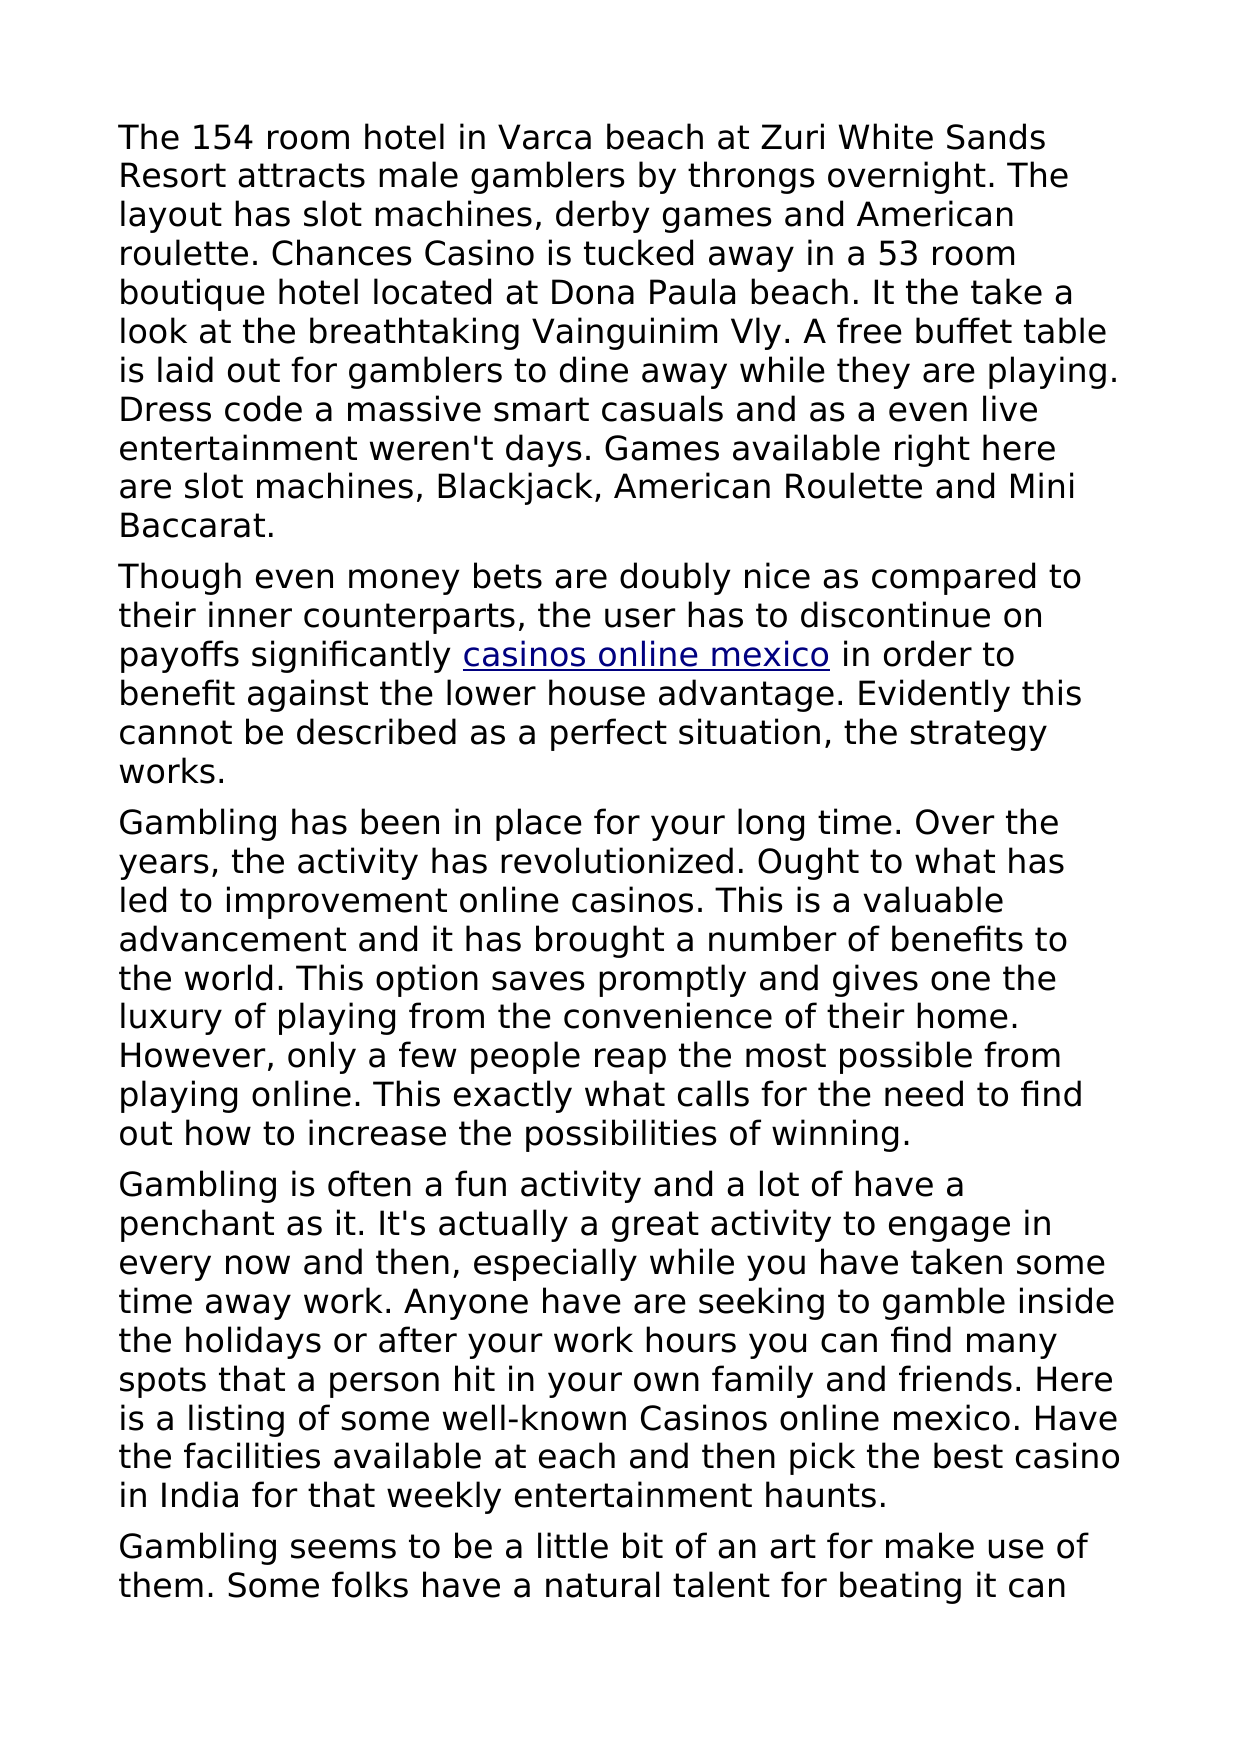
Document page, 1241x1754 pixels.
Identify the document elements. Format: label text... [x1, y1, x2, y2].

text Though even money bets are doubly nice as compared to their inner counterparts, the user has to discontinue on payoffs significantly casinos online mexico in order to benefit against the lower house advantage. Evidently this cannot be described as a perfect situation, the strategy works. [118, 558, 1122, 791]
text Gambling is often a fun activity and a lot of have a penchant as it. It's actually a great activity to engage in every now and then, especially while you have taken some time away work. Anyone have are seeking to gamble inside the holidays or after your work hours you can find many spots that a person hit in your own family and friends. Here is a listing of some well-known Casinos online mexico. Have the facilities available at each and then pick the best casino in India for that weekly entertainment haunts. [118, 1166, 1122, 1516]
text Gambling seems to be a little bit of an art for make use of them. Some folks have a natural talent for beating it can [118, 1528, 1122, 1606]
text The 154 room hotel in Varca beach at Zuri White Sands Resort attracts male gamblers by throngs overnight. The layout has slot machines, derby games and American roulette. Chances Casino is tucked away in a 53 room boutique hotel located at Dona Paula beach. It the take a look at the breathtaking Vainguinim Vly. A free buffet table is laid out for gamblers to dine away while they are playing. Dress code a massive smart casuals and as a even live entertainment weren't days. Games available right here are slot machines, Blackjack, American Roulette and Mini Baccarat. [118, 118, 1122, 546]
text Gambling has been in place for your long time. Over the years, the activity has revolutionized. Ought to what has led to improvement online casinos. This is a valuable advancement and it has brought a number of benefits to the world. This option saves promptly and gives one the luxury of playing from the convenience of their home. However, only a few people reap the most possible from playing online. This exactly what calls for the need to find out how to increase the possibilities of winning. [118, 804, 1122, 1153]
